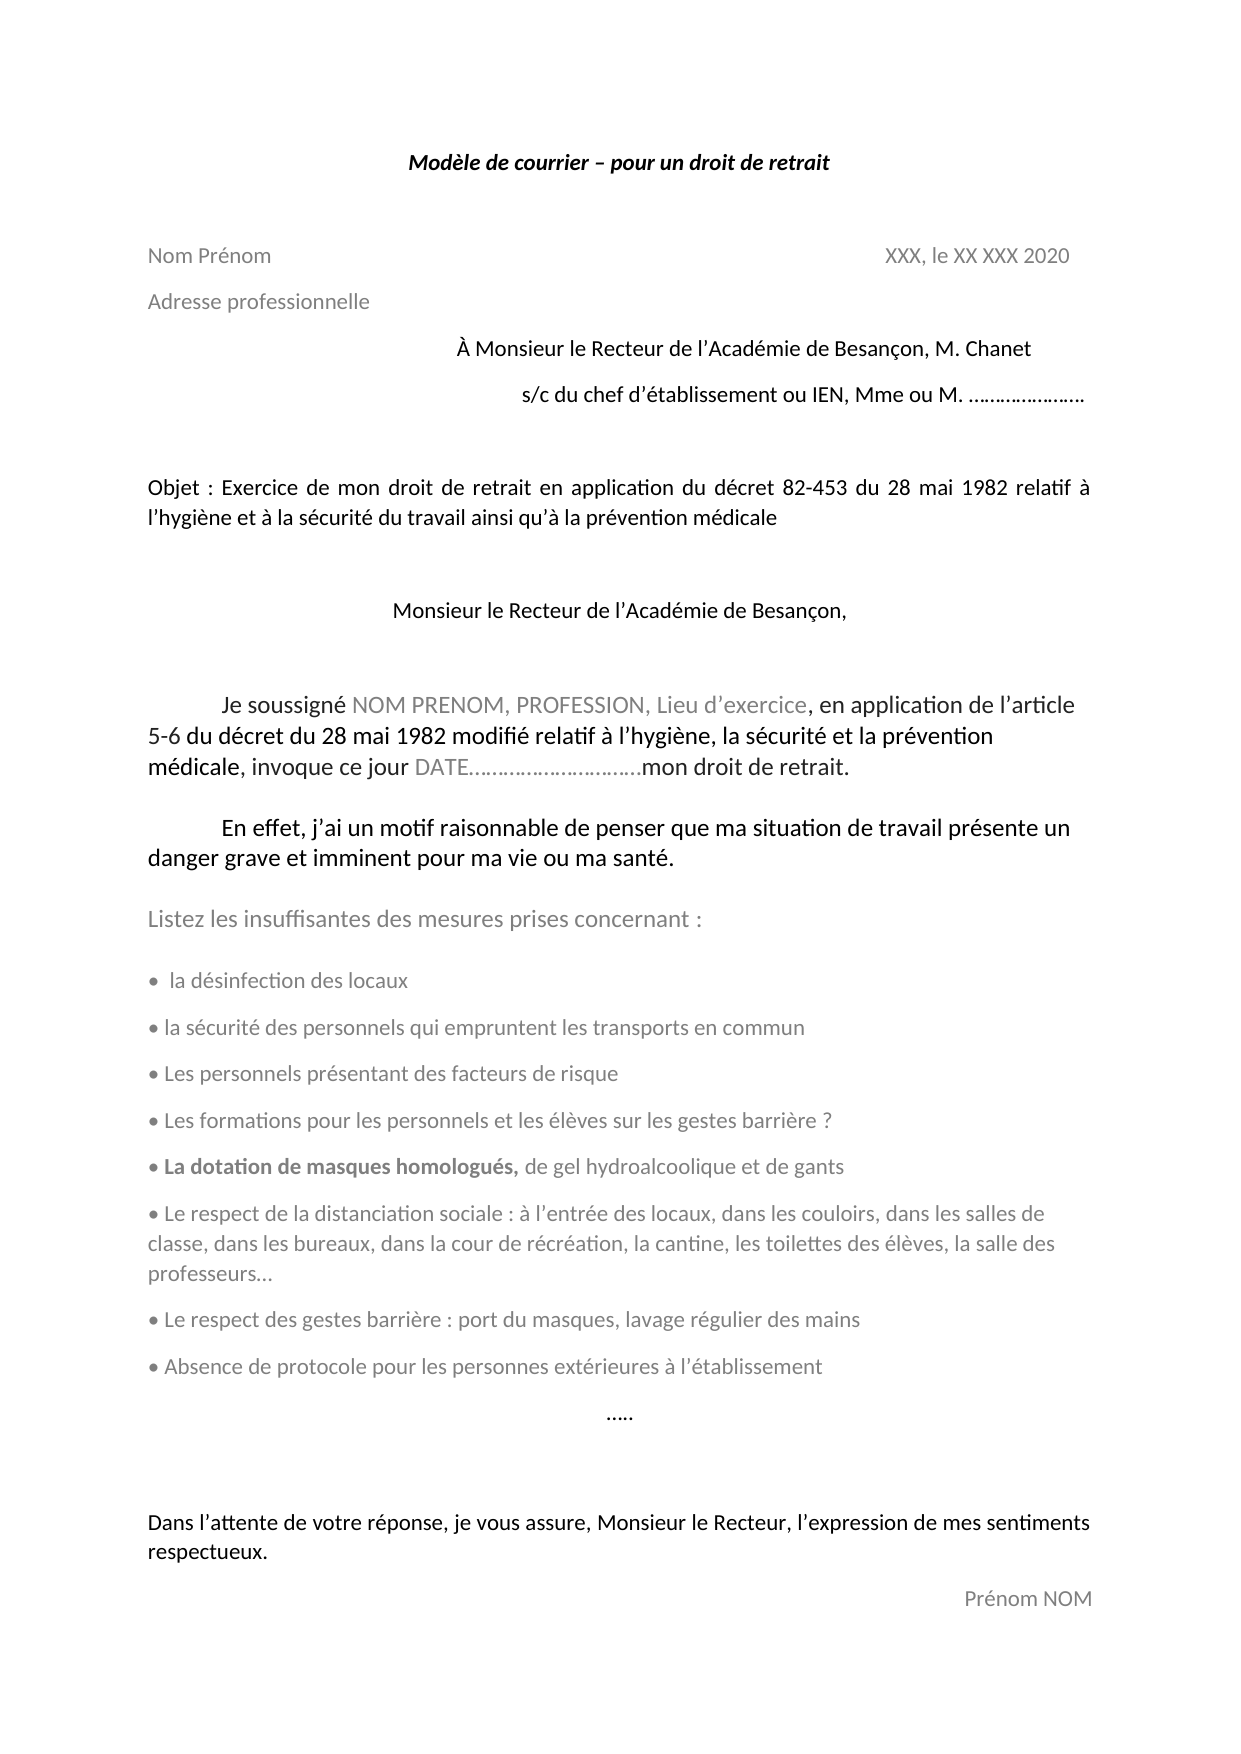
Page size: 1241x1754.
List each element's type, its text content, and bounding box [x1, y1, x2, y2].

text • la sécurité des personnels qui empruntent les transports en commun [148, 1013, 1093, 1041]
text • Le respect des gestes barrière : port du masques, lavage régulier des mains [148, 1305, 1093, 1333]
text • Le respect de la distanciation sociale : à l’entrée des locaux, dans les couloirs, dans les salles de classe, dans les bureaux, dans la cour de récréation, la cantine, les toilettes des élèves, la salle des professeurs… [148, 1199, 1093, 1287]
text • Les formations pour les personnels et les élèves sur les gestes barrière ? [148, 1106, 1093, 1134]
text • Les personnels présentant des facteurs de risque [148, 1059, 1093, 1087]
text Je soussigné NOM PRENOM, PROFESSION, Lieu d’exercice, en application de l’article 5-6 du décret du 28 mai 1982 modifié relatif à l’hygiène, la sécurité et la prévention médicale, invoque ce jour DATE…………………………mon droit de retrait. [148, 690, 1093, 781]
text Listez les insuffisantes des mesures prises concernant : [148, 903, 1093, 934]
text Prénom NOM [148, 1584, 1093, 1612]
text ….. [148, 1398, 1093, 1489]
text En effet, j’ai un motif raisonnable de penser que ma situation de travail présente un danger grave et imminent pour ma vie ou ma santé. [148, 812, 1093, 873]
text Nom Prénom XXX, le XX XXX 2020 [148, 241, 1093, 269]
text Monsieur le Recteur de l’Académie de Besançon, [148, 597, 1093, 624]
text • la désinfection des locaux [148, 934, 1093, 994]
text s/c du chef d’établissement ou IEN, Mme ou M. …………………. [443, 380, 1093, 408]
text À Monsieur le Recteur de l’Académie de Besançon, M. Chanet [148, 334, 1093, 362]
text • La dotation de masques homologués, de gel hydroalcoolique et de gants [148, 1152, 1093, 1181]
text Adresse professionnelle [148, 287, 1093, 315]
text Modèle de courrier – pour un droit de retrait [148, 148, 1093, 176]
text • Absence de protocole pour les personnes extérieures à l’établissement [148, 1352, 1093, 1380]
text Dans l’attente de votre réponse, je vous assure, Monsieur le Recteur, l’expression de mes sentiments respectueux. [148, 1508, 1093, 1566]
text Objet : Exercice de mon droit de retrait en application du décret 82-453 du 28 mai 1982 relatif à l’hygiène et à la sécurité du travail ainsi qu’à la prévention médicale [148, 473, 1093, 531]
